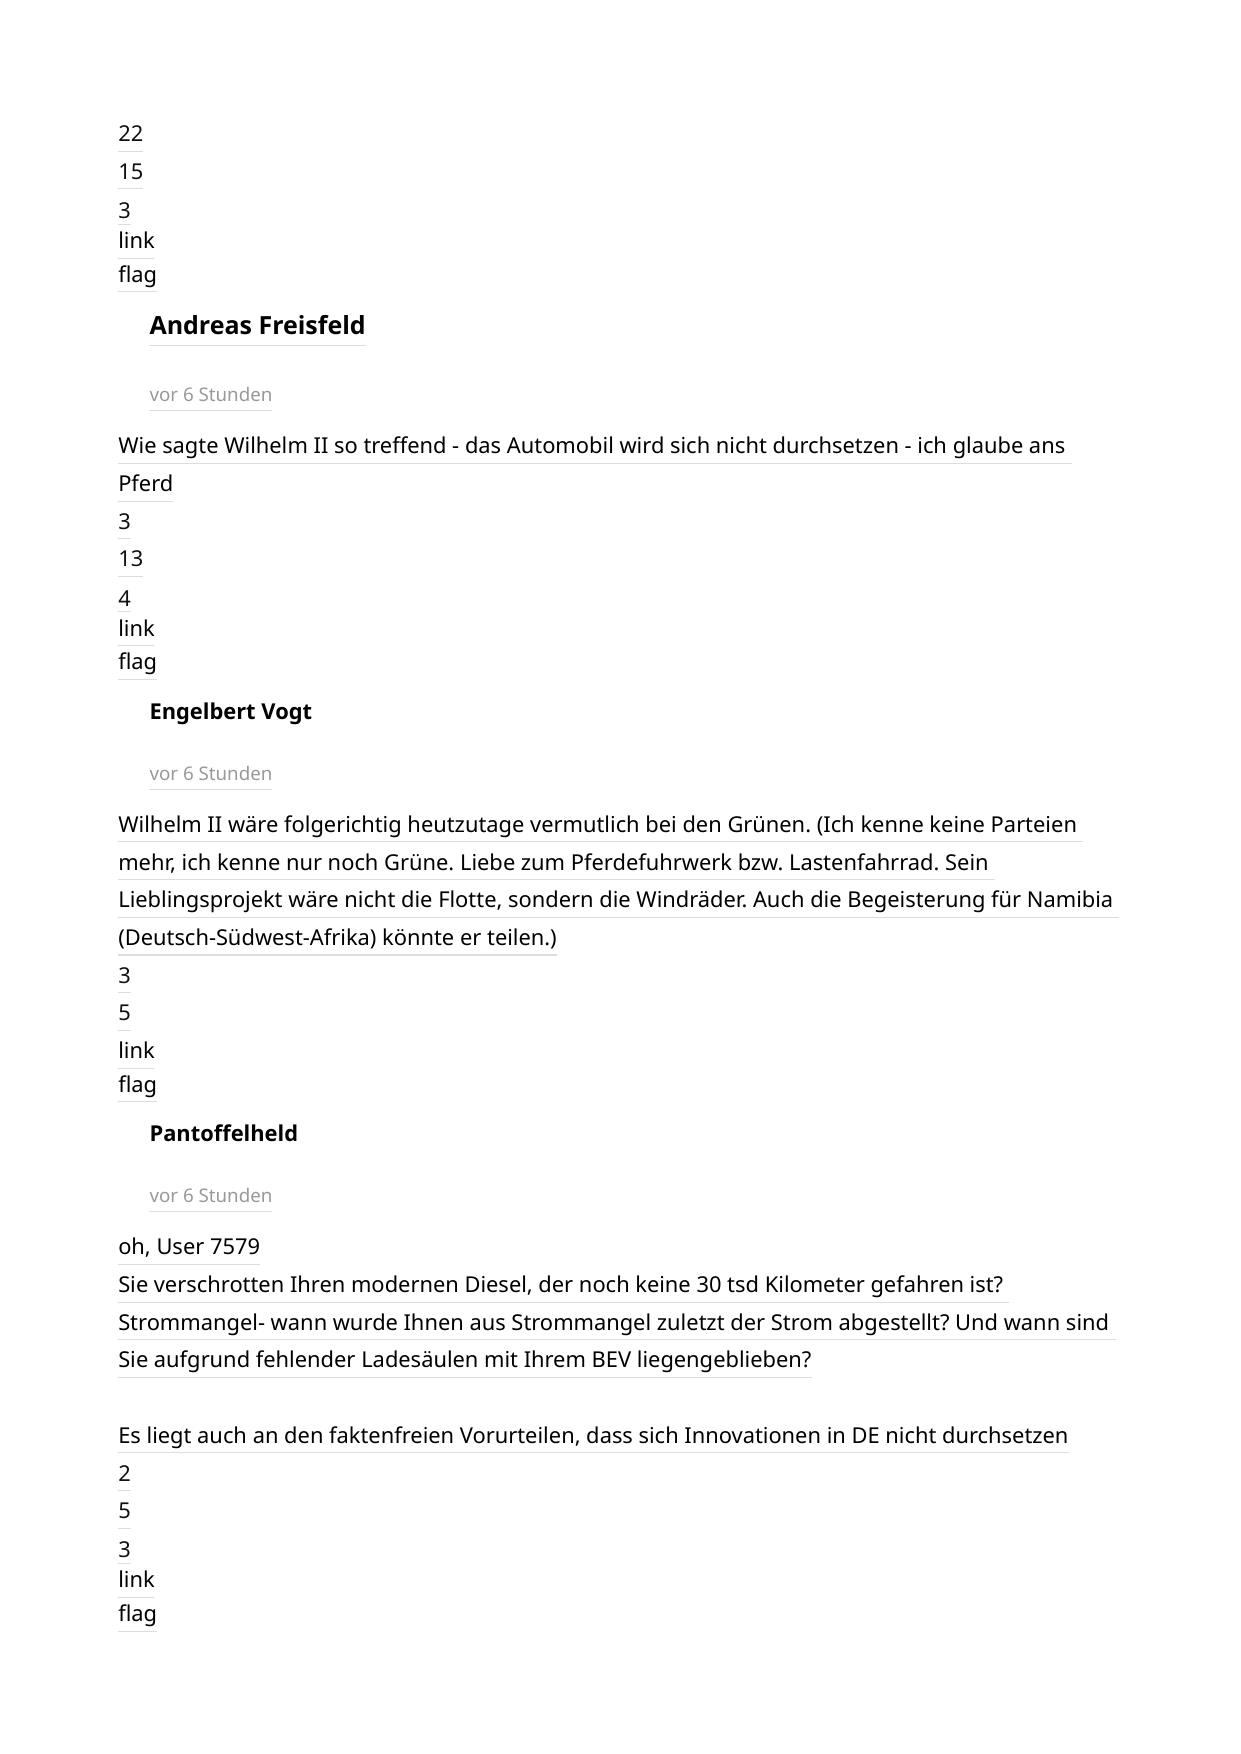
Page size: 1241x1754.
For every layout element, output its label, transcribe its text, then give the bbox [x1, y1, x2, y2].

text link [118, 1564, 1122, 1598]
text oh, User 7579 Sie verschrotten Ihren modernen Diesel, der noch keine 30 tsd Kilometer gefahren ist? Strommangel- wann wurde Ihnen aus Strommangel zuletzt der Strom abgestellt? Und wann sind Sie aufgrund fehlender Ladesäulen mit Ihrem BEV liegengeblieben? Es liegt auch an den faktenfreien Vorurteilen, dass sich Innovationen in DE nicht durchsetzen [118, 1231, 1122, 1453]
text flag [118, 646, 1122, 680]
text 13 [118, 543, 1122, 577]
text Andreas Freisfeld [149, 308, 1122, 346]
text link [118, 1035, 1122, 1069]
text 3 [118, 1533, 1122, 1564]
text 3 [118, 193, 1122, 225]
text 5 [118, 997, 1122, 1031]
text vor 6 Stunden [149, 1183, 1117, 1212]
text 4 [118, 581, 1122, 612]
text 3 [118, 506, 1122, 539]
text vor 6 Stunden [149, 760, 1117, 790]
text Wie sagte Wilhelm II so treffend - das Automobil wird sich nicht durchsetzen - ich glaube ans Pferd [118, 430, 1122, 502]
text 15 [118, 156, 1122, 189]
text flag [118, 1598, 1122, 1632]
text flag [118, 1069, 1122, 1102]
text flag [118, 259, 1122, 292]
text 2 [118, 1457, 1122, 1491]
text 5 [118, 1495, 1122, 1529]
text link [118, 612, 1122, 646]
text 22 [118, 118, 1122, 152]
text vor 6 Stunden [149, 382, 1117, 411]
text Wilhelm II wäre folgerichtig heutzutage vermutlich bei den Grünen. (Ich kenne keine Parteien mehr, ich kenne nur noch Grüne. Liebe zum Pferdefuhrwerk bzw. Lastenfahrrad. Sein Lieblingsprojekt wäre nicht die Flotte, sondern die Windräder. Auch die Begeisterung für Namibia (Deutsch-Südwest-Afrika) könnte er teilen.) [118, 809, 1122, 956]
text 3 [118, 959, 1122, 993]
text link [118, 225, 1122, 259]
text Engelbert Vogt [149, 696, 1122, 725]
text Pantoffelheld [149, 1118, 1122, 1148]
